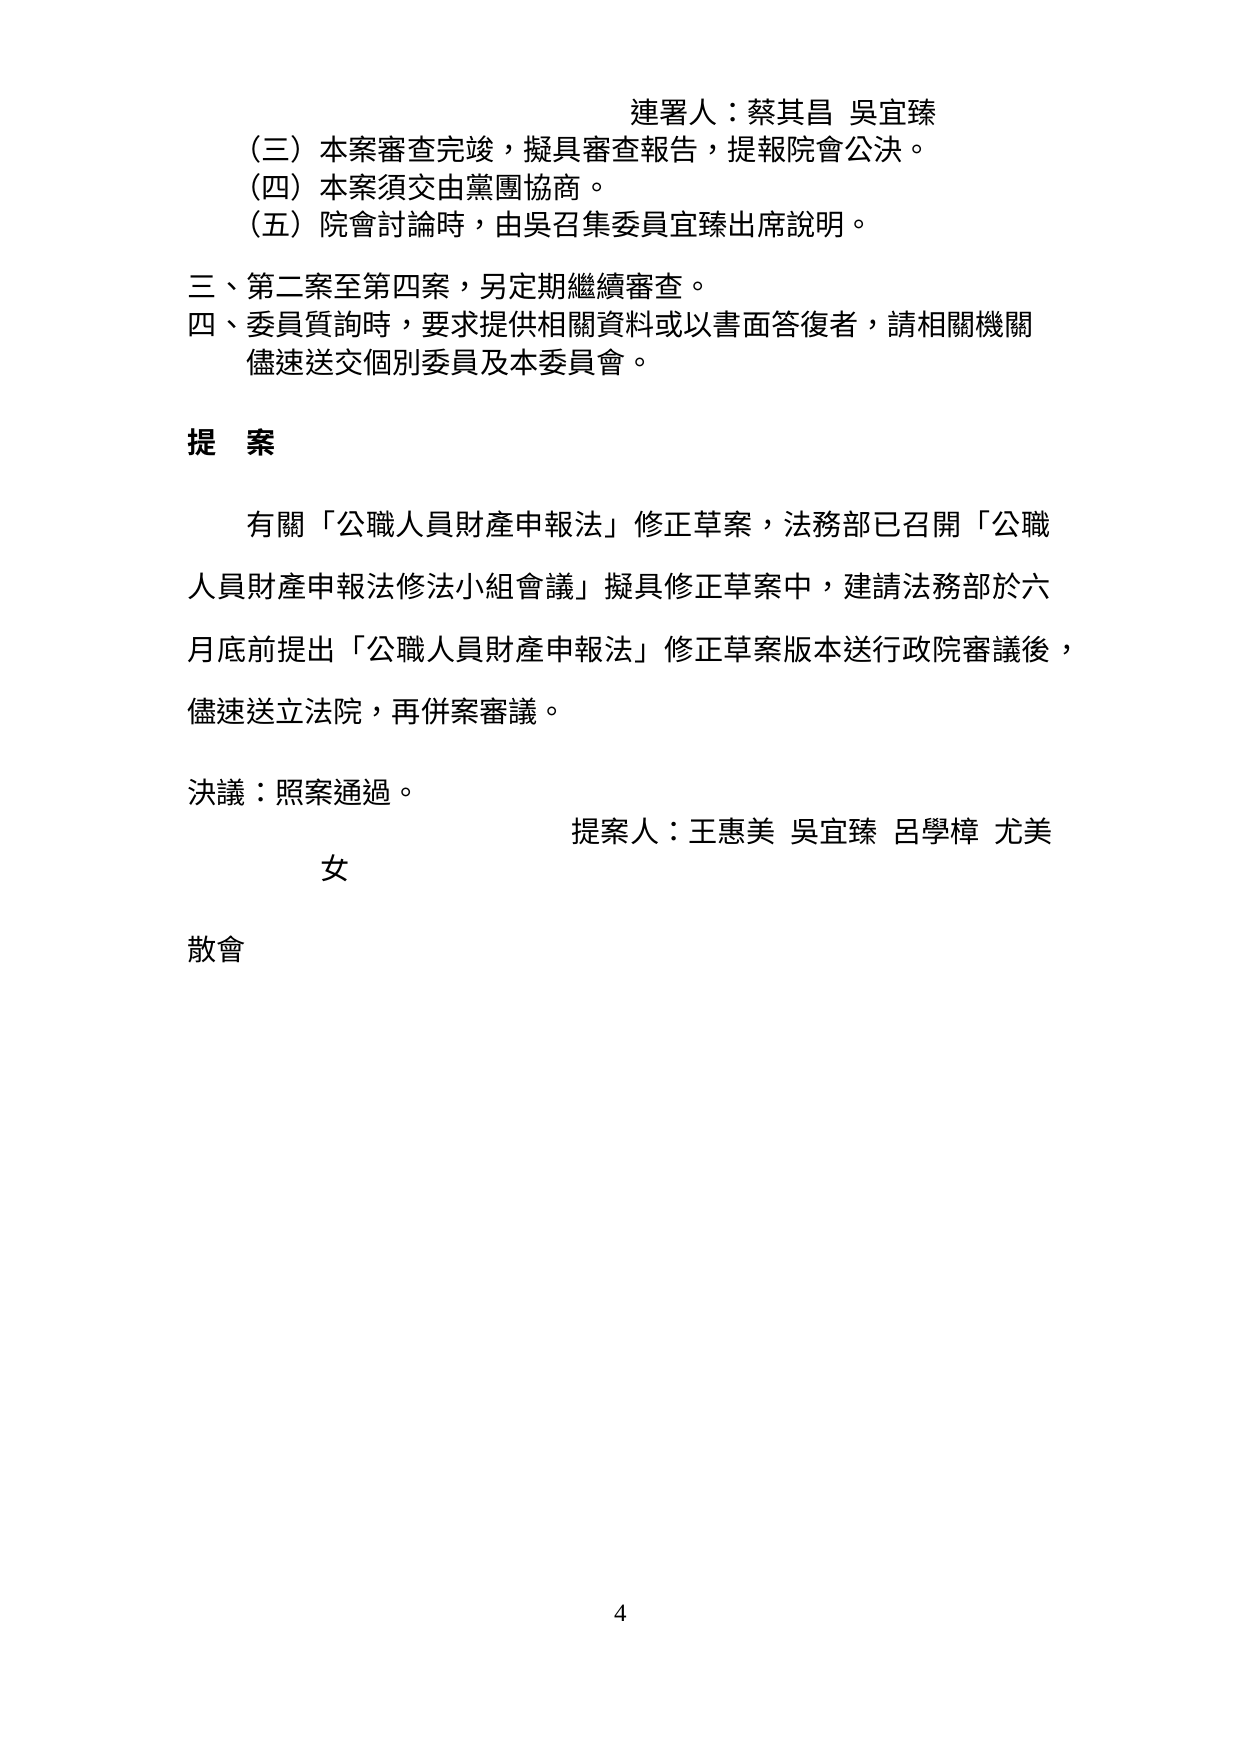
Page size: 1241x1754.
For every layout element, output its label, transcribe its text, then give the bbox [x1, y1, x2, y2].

text 決議：照案通過。 [187, 749, 1053, 812]
text 連署人：蔡其昌 吳宜臻 [320, 93, 1053, 131]
text 散會 [187, 906, 1053, 968]
text （三）本案審查完竣，擬具審查報告，提報院會公決。 [232, 131, 1053, 168]
text （五）院會討論時，由吳召集委員宜臻出席說明。 [232, 206, 1053, 243]
text （四）本案須交由黨團協商。 [232, 168, 1053, 206]
text 三、第二案至第四案，另定期繼續審查。 [188, 243, 1053, 306]
text 提案人：王惠美 吳宜臻 呂學樟 尤美女 [320, 812, 1053, 887]
text 四、委員質詢時，要求提供相關資料或以書面答復者，請相關機關儘速送交個別委員及本委員會。 [188, 306, 1053, 381]
text 有關「公職人員財產申報法」修正草案，法務部已召開「公職人員財產申報法修法小組會議」擬具修正草案中，建請法務部於六月底前提出「公職人員財產申報法」修正草案版本送行政院審議後，儘速送立法院，再併案審議。 [187, 481, 1053, 731]
text 提 案 [187, 399, 1053, 462]
